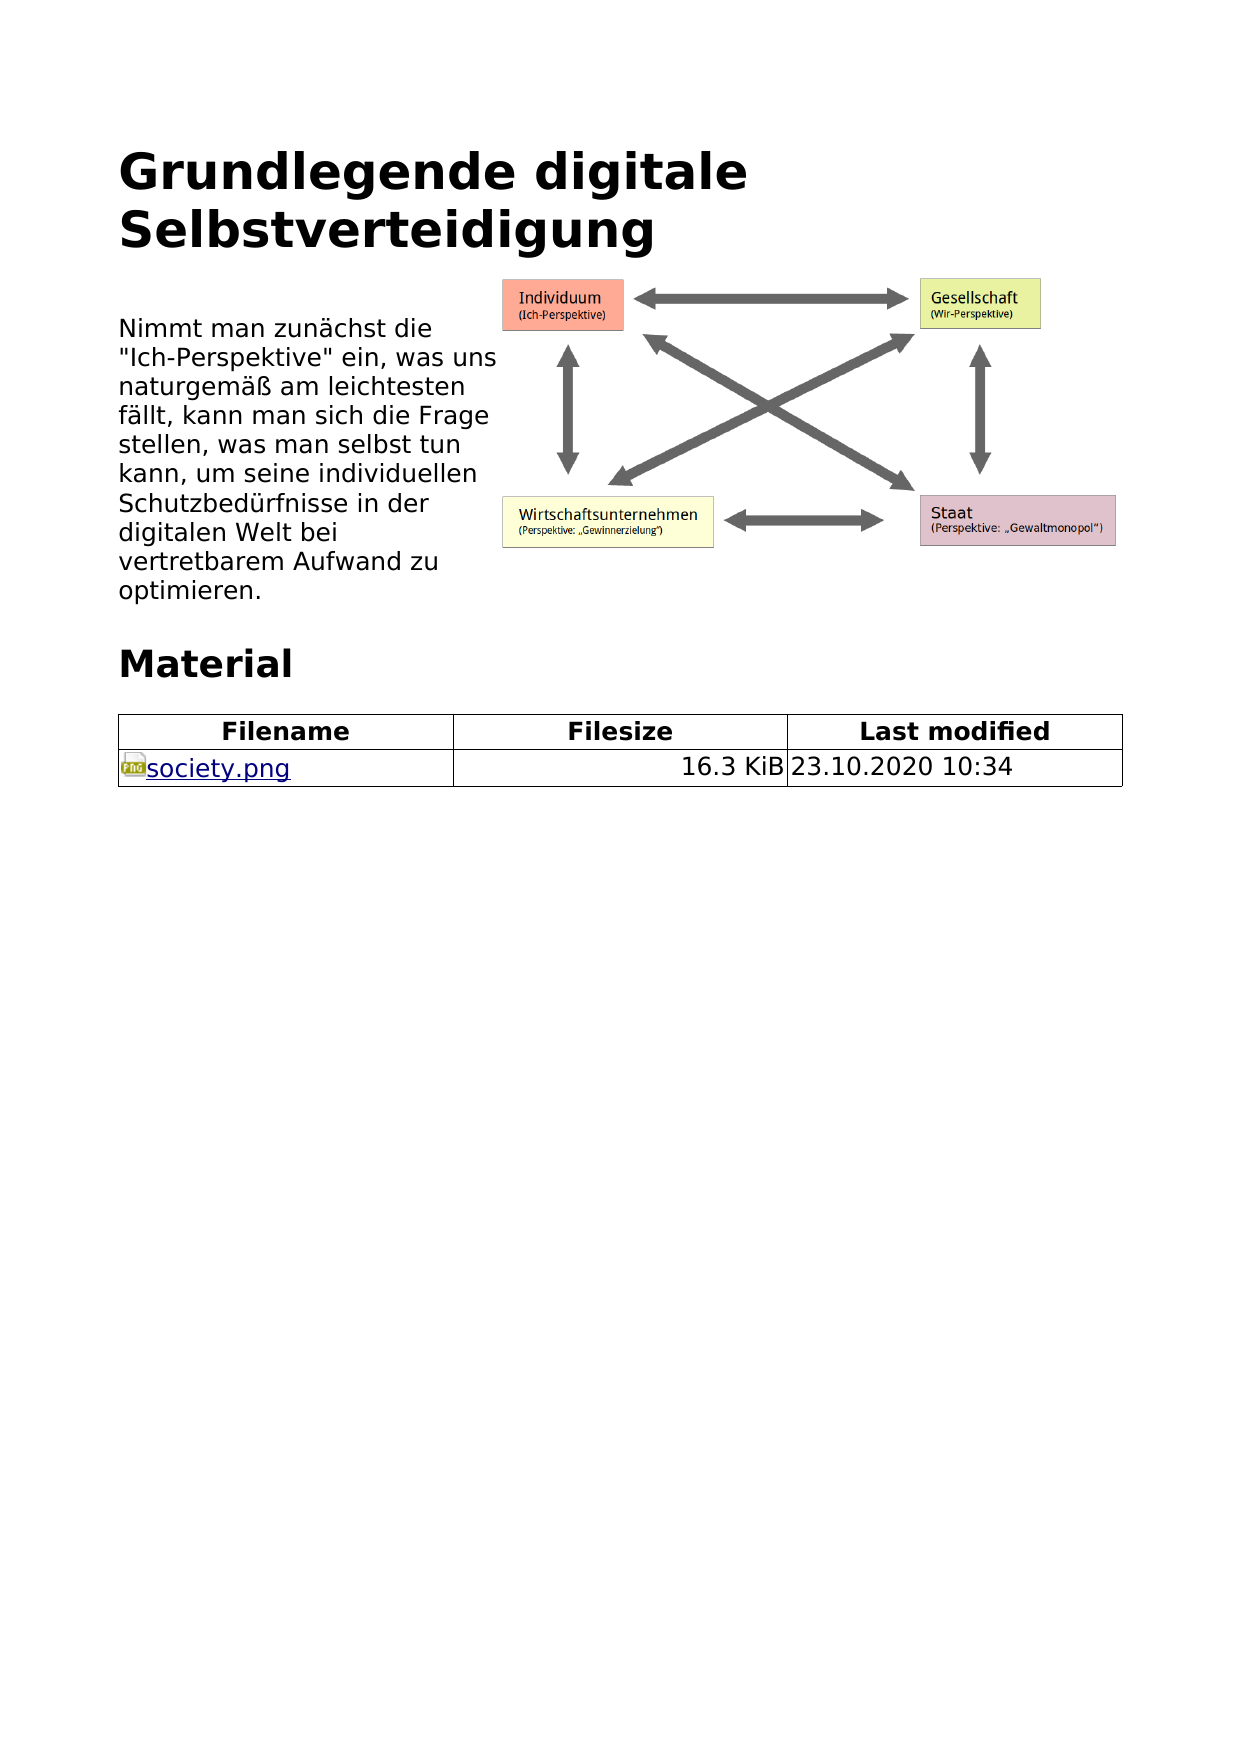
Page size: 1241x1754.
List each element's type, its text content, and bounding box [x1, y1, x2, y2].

text Nimmt man zunächst die "Ich-Perspektive" ein, was uns naturgemäß am leichtesten fällt, kann man sich die Frage stellen, was man selbst tun kann, um seine individuellen Schutzbedürfnisse in der digitalen Welt bei vertretbarem Aufwand zu optimieren. [118, 314, 1122, 605]
subtitle Material [118, 643, 1122, 687]
table_cell society.png [119, 750, 453, 786]
subtitle Grundlegende digitale Selbstverteidigung [118, 143, 1122, 259]
picture [497, 272, 1123, 552]
table_cell 16.3 KiB [454, 750, 787, 786]
table_header Filesize [454, 715, 787, 749]
picture [121, 752, 147, 777]
table_header Filename [119, 715, 453, 749]
table_header Last modified [788, 715, 1122, 749]
table_cell 23.10.2020 10:34 [788, 750, 1122, 786]
